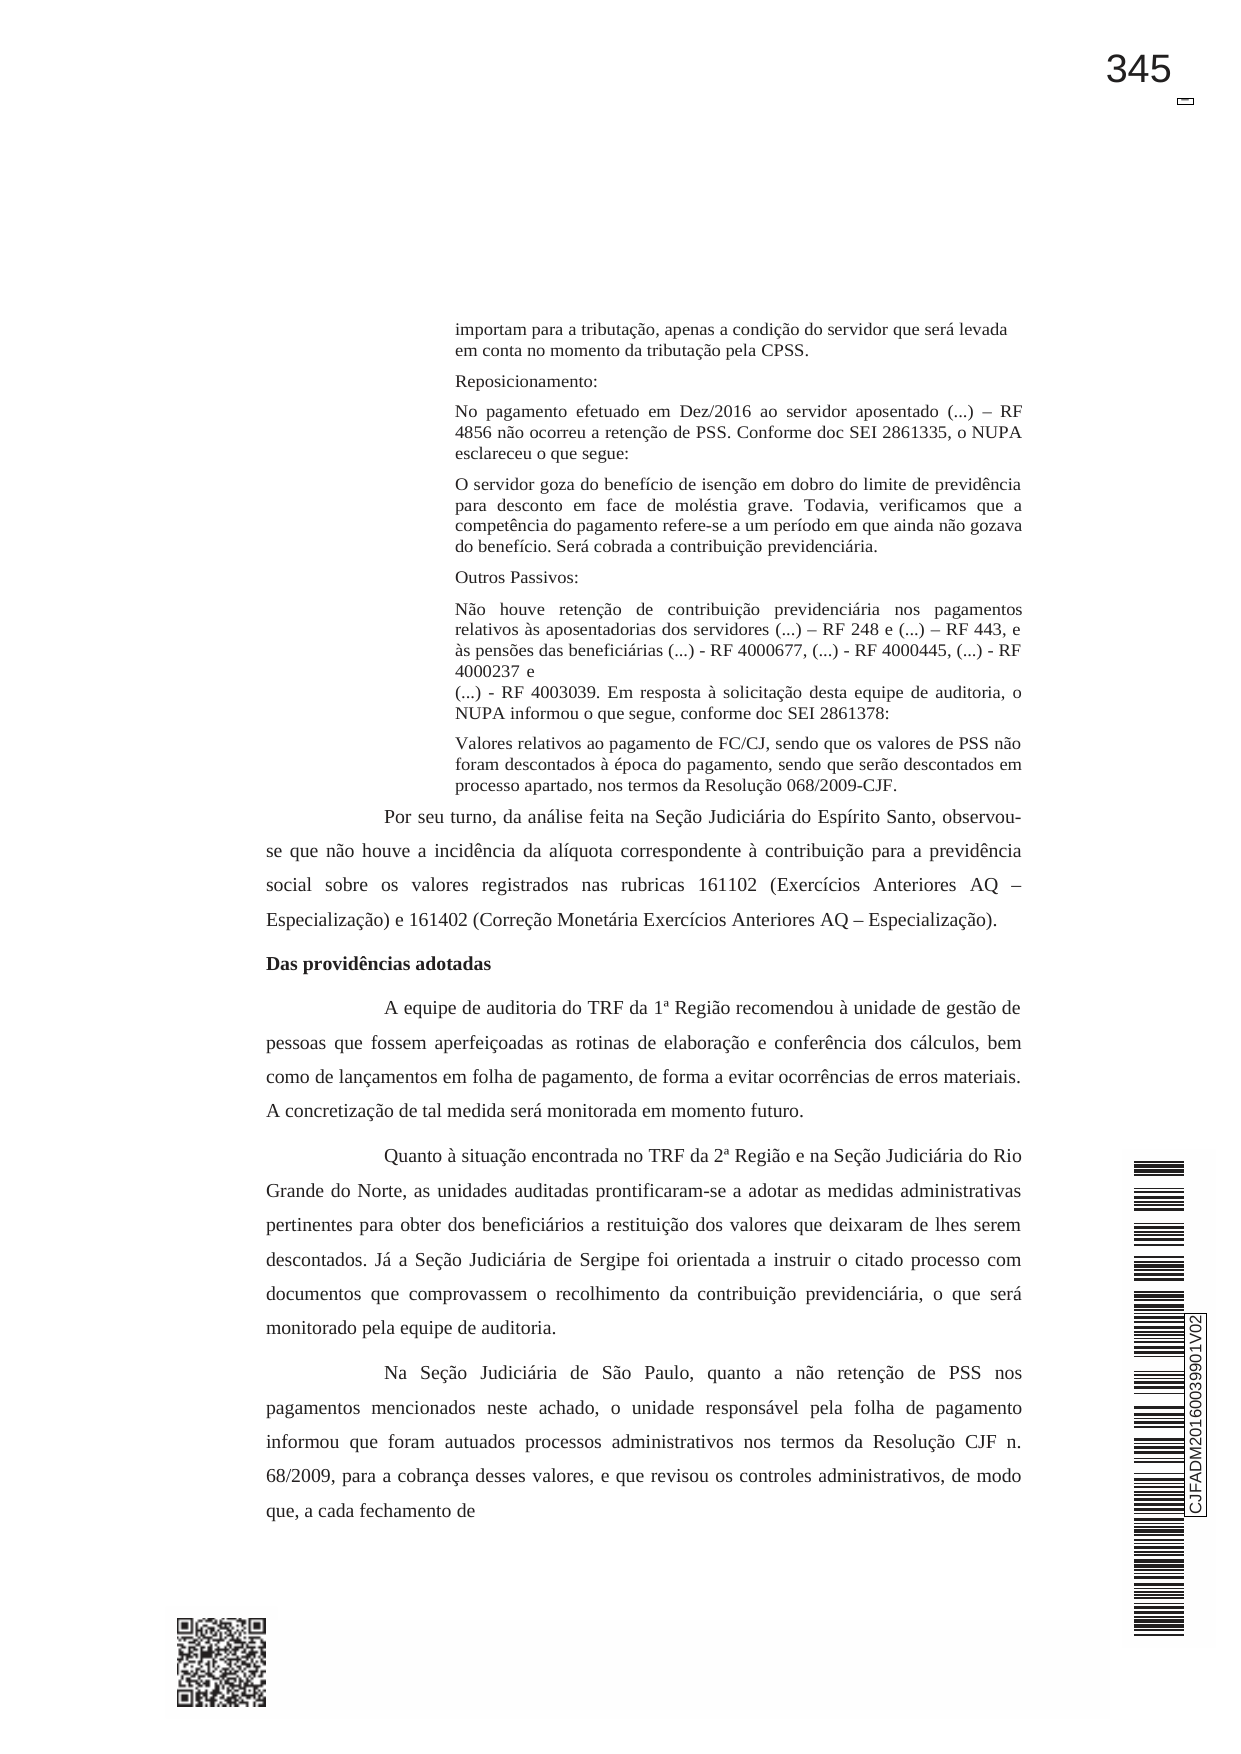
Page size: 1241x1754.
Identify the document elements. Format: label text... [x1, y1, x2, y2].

picture [177, 1618, 266, 1707]
text Reposicionamento: [455, 370, 1240, 391]
text Na Seção Judiciária de São Paulo, quanto a não retenção de PSS nos pagamentos mencionados neste achado, o unidade responsável pela folha de pagamento informou que foram autuados processos administrativos nos termos da Resolução CJF n. 68/2009, para a cobrança desses valores, e que revisou os controles administrativos, de modo que, a cada fechamento de [266, 1361, 1023, 1522]
text Quanto à situação encontrada no TRF da 2ª Região e na Seção Judiciária do Rio Grande do Norte, as unidades auditadas prontificaram-se a adotar as medidas administrativas pertinentes para obter dos beneficiários a restituição dos valores que deixaram de lhes serem descontados. Já a Seção Judiciária de Sergipe foi orientada a instruir o citado processo com documentos que comprovassem o recolhimento da contribuição previdenciária, o que será monitorado pela equipe de auditoria. [266, 1144, 1023, 1339]
text CJFADM20160039901V02 [1186, 1315, 1206, 1514]
text Não houve retenção de contribuição previdenciária nos pagamentos relativos às aposentadorias dos servidores (...) – RF 248 e (...) – RF 443, e às pensões das beneficiárias (...) - RF 4000677, (...) - RF 4000445, (...) - RF 4000237 e [454, 598, 1023, 681]
subtitle Das providências adotadas [266, 952, 1240, 975]
text O servidor goza do benefício de isenção em dobro do limite de previdência para desconto em face de moléstia grave. Todavia, verificamos que a competência do pagamento refere-se a um período em que ainda não gozava do benefício. Será cobrada a contribuição previdenciária. [455, 473, 1023, 556]
text Outros Passivos: [455, 567, 1240, 588]
text A equipe de auditoria do TRF da 1ª Região recomendou à unidade de gestão de pessoas que fossem aperfeiçoadas as rotinas de elaboração e conferência dos cálculos, bem como de lançamentos em folha de pagamento, de forma a evitar ocorrências de erros materiais. A concretização de tal medida será monitorada em momento futuro. [266, 996, 1023, 1122]
text Valores relativos ao pagamento de FC/CJ, sendo que os valores de PSS não foram descontados à época do pagamento, sendo que serão descontados em processo apartado, nos termos da Resolução 068/2009-CJF. [455, 733, 1023, 795]
text No pagamento efetuado em Dez/2016 ao servidor aposentado (...) – RF 4856 não ocorreu a retenção de PSS. Conforme doc SEI 2861335, o NUPA esclareceu o que segue: [454, 401, 1023, 463]
text importam para a tributação, apenas a condição do servidor que será levada em conta no momento da tributação pela CPSS. [455, 318, 1029, 360]
text (...) - RF 4003039. Em resposta à solicitação desta equipe de auditoria, o NUPA informou o que segue, conforme doc SEI 2861378: [455, 682, 1023, 723]
text Por seu turno, da análise feita na Seção Judiciária do Espírito Santo, observou- se que não houve a incidência da alíquota correspondente à contribuição para a previdência social sobre os valores registrados nas rubricas 161102 (Exercícios Anteriores AQ – Especialização) e 161402 (Correção Monetária Exercícios Anteriores AQ – Especialização). [266, 804, 1023, 931]
